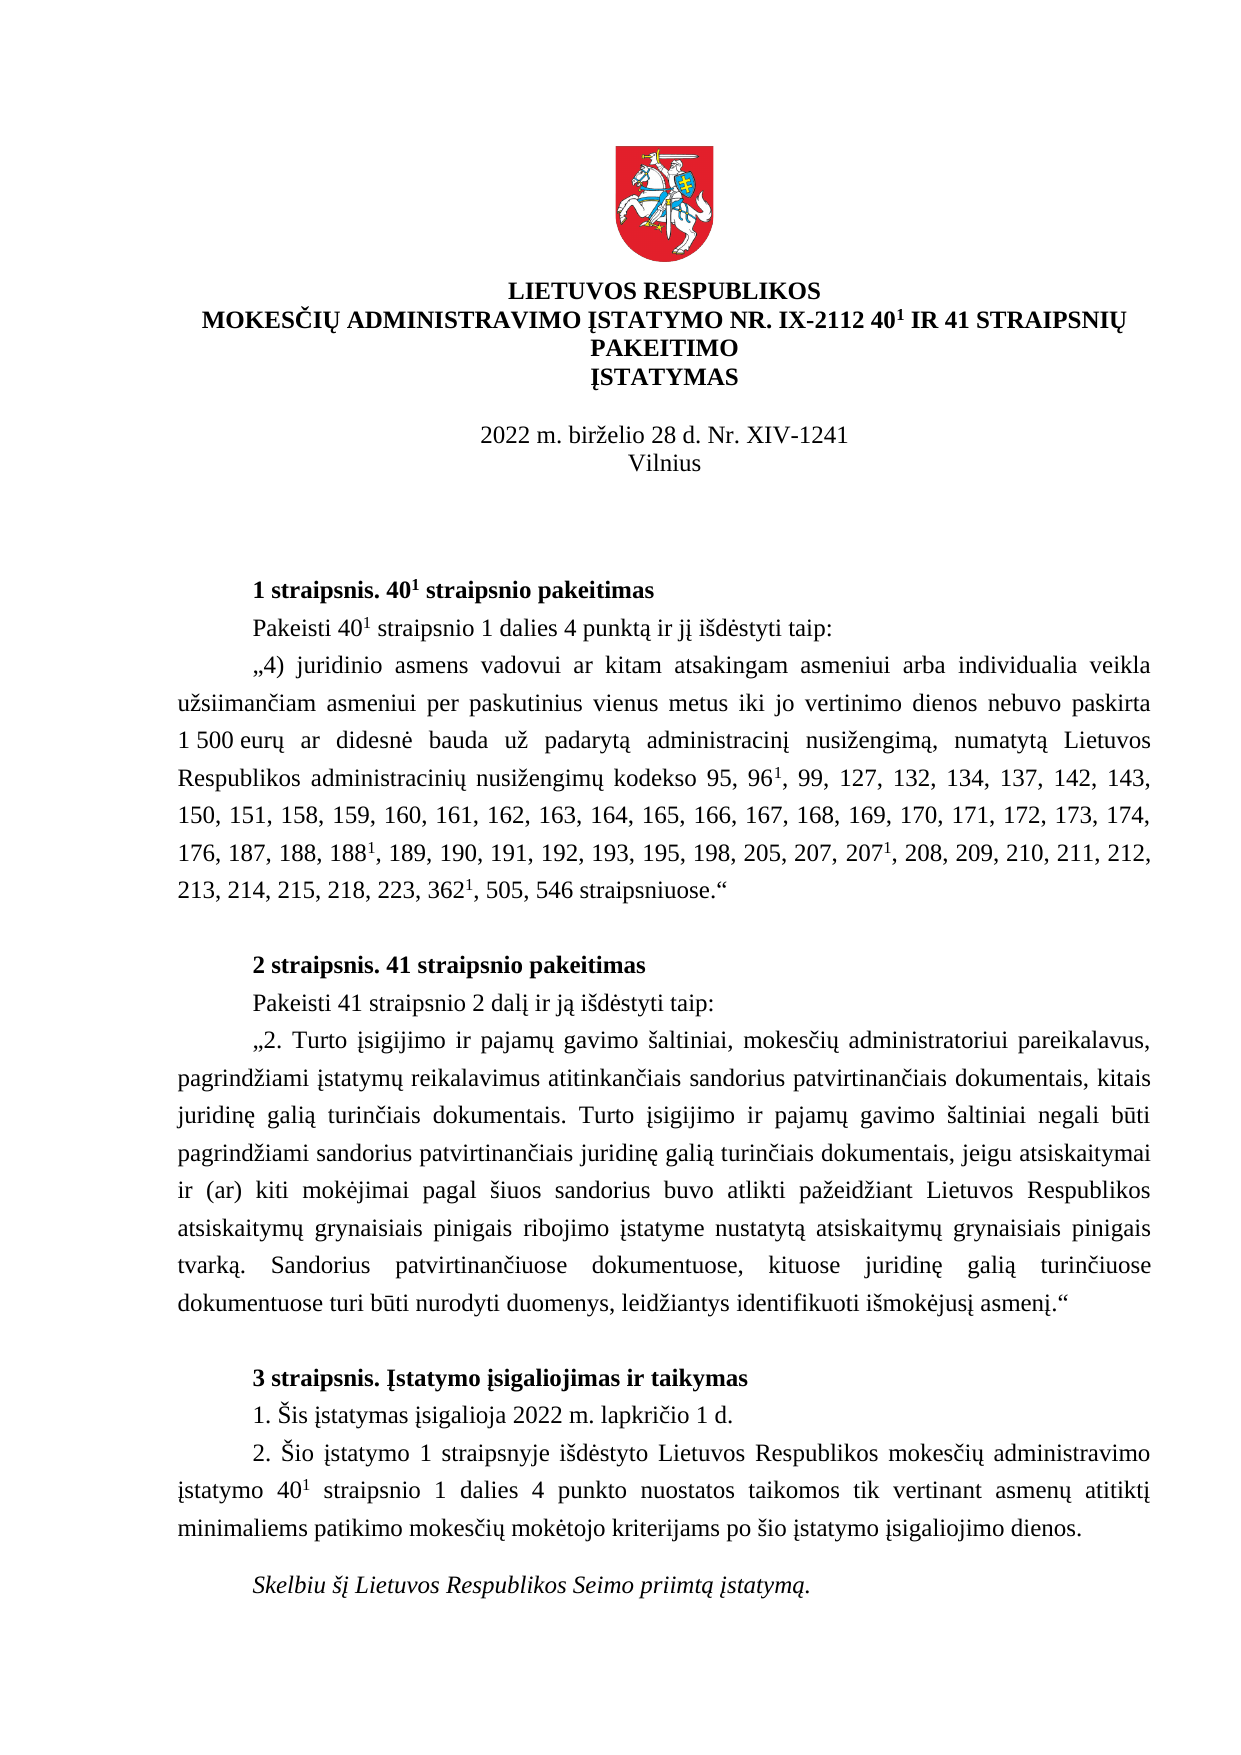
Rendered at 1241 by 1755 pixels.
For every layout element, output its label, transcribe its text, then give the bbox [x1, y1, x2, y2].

text ĮSTATYMAS [177, 362, 1152, 391]
text LIETUVOS RESPUBLIKOS [177, 276, 1152, 305]
text 2. Šio įstatymo 1 straipsnyje išdėstyto Lietuvos Respublikos mokesčių administravimo įstatymo 401 straipsnio 1 dalies 4 punkto nuostatos taikomos tik vertinant asmenų atitiktį minimaliems patikimo mokesčių mokėtojo kriterijams po šio įstatymo įsigaliojimo dienos. [177, 1429, 1152, 1541]
text 1 straipsnis. 401 straipsnio pakeitimas [177, 566, 1152, 604]
text Pakeisti 401 straipsnio 1 dalies 4 punktą ir jį išdėstyti taip: [177, 604, 1152, 641]
text 1. Šis įstatymas įsigalioja 2022 m. lapkričio 1 d. [177, 1391, 1152, 1429]
text Pakeisti 41 straipsnio 2 dalį ir ją išdėstyti taip: [177, 979, 1152, 1016]
text 3 straipsnis. Įstatymo įsigaliojimas ir taikymas [177, 1354, 1152, 1391]
text 2 straipsnis. 41 straipsnio pakeitimas [177, 941, 1152, 979]
text 2022 m. birželio 28 d. Nr. XIV-1241 [177, 420, 1152, 448]
text Vilnius [177, 448, 1152, 477]
text „2. Turto įsigijimo ir pajamų gavimo šaltiniai, mokesčių administratoriui pareikalavus, pagrindžiami įstatymų reikalavimus atitinkančiais sandorius patvirtinančiais dokumentais, kitais juridinę galią turinčiais dokumentais. Turto įsigijimo ir pajamų gavimo šaltiniai negali būti pagrindžiami sandorius patvirtinančiais juridinę galią turinčiais dokumentais, jeigu atsiskaitymai ir (ar) kiti mokėjimai pagal šiuos sandorius buvo atlikti pažeidžiant Lietuvos Respublikos atsiskaitymų grynaisiais pinigais ribojimo įstatyme nustatytą atsiskaitymų grynaisiais pinigais tvarką. Sandorius patvirtinančiuose dokumentuose, kituose juridinę galią turinčiuose dokumentuose turi būti nurodyti duomenys, leidžiantys identifikuoti išmokėjusį asmenį.“ [177, 1016, 1152, 1316]
text „4) juridinio asmens vadovui ar kitam atsakingam asmeniui arba individualia veikla užsiimančiam asmeniui per paskutinius vienus metus iki jo vertinimo dienos nebuvo paskirta 1 500 eurų ar didesnė bauda už padarytą administracinį nusižengimą, numatytą Lietuvos Respublikos administracinių nusižengimų kodekso 95, 961, 99, 127, 132, 134, 137, 142, 143, 150, 151, 158, 159, 160, 161, 162, 163, 164, 165, 166, 167, 168, 169, 170, 171, 172, 173, 174, 176, 187, 188, 1881, 189, 190, 191, 192, 193, 195, 198, 205, 207, 2071, 208, 209, 210, 211, 212, 213, 214, 215, 218, 223, 3621, 505, 546 straipsniuose.“ [177, 641, 1152, 904]
text Skelbiu šį Lietuvos Respublikos Seimo priimtą įstatymą. [177, 1570, 1152, 1599]
text MOKESČIŲ ADMINISTRAVIMO ĮSTATYMO NR. IX-2112 401 IR 41 STRAIPSNIŲ PAKEITIMO [177, 305, 1152, 362]
